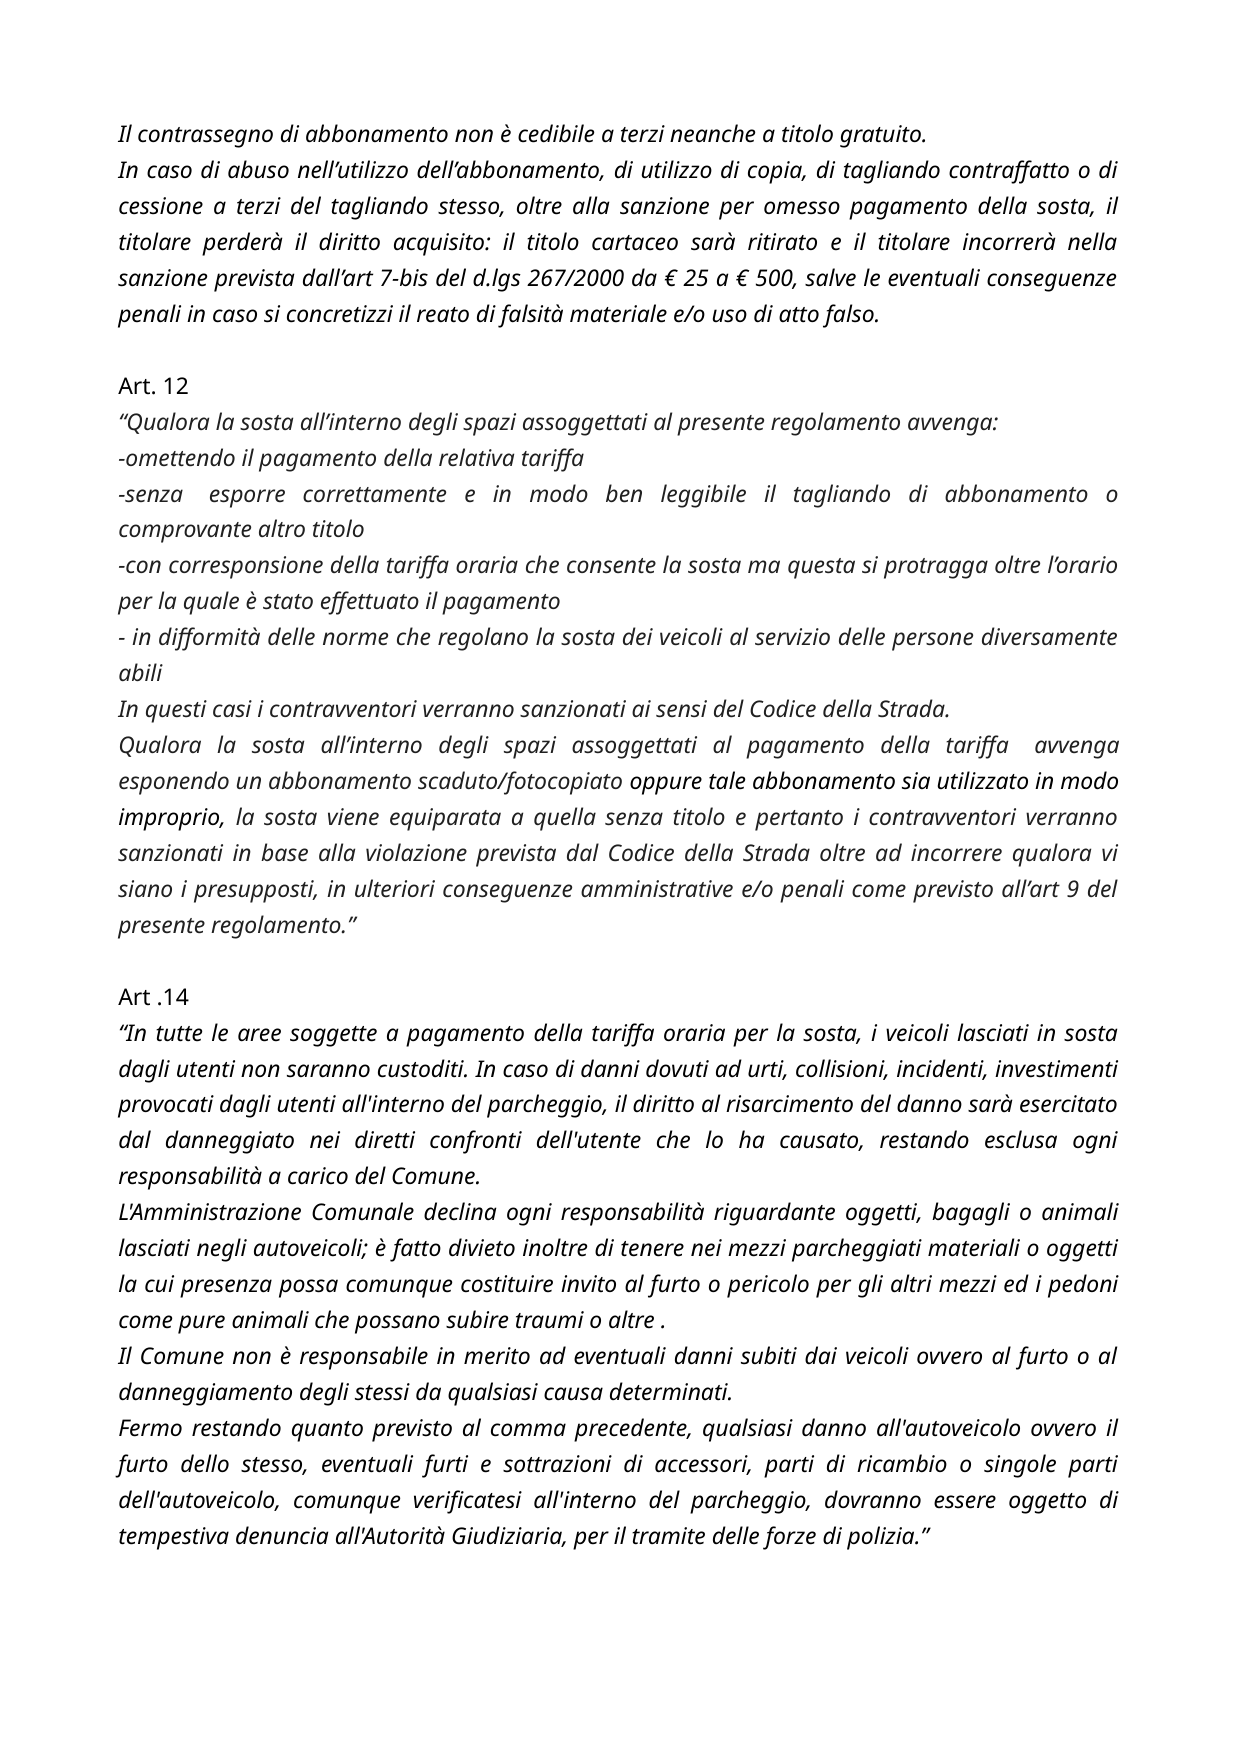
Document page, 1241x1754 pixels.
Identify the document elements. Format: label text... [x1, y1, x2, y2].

text - in difformità delle norme che regolano la sosta dei veicoli al servizio delle persone diversamente abili [118, 621, 1122, 688]
text In caso di abuso nell’utilizzo dell’abbonamento, di utilizzo di copia, di tagliando contraffatto o di cessione a terzi del tagliando stesso, oltre alla sanzione per omesso pagamento della sosta, il titolare perderà il diritto acquisito: il titolo cartaceo sarà ritirato e il titolare incorrerà nella sanzione prevista dall’art 7-bis del d.lgs 267/2000 da € 25 a € 500, salve le eventuali conseguenze penali in caso si concretizzi il reato di falsità materiale e/o uso di atto falso. [118, 154, 1122, 329]
text “In tutte le aree soggette a pagamento della tariffa oraria per la sosta, i veicoli lasciati in sosta dagli utenti non saranno custoditi. In caso di danni dovuti ad urti, collisioni, incidenti, investimenti provocati dagli utenti all'interno del parcheggio, il diritto al risarcimento del danno sarà esercitato dal danneggiato nei diretti confronti dell'utente che lo ha causato, restando esclusa ogni responsabilità a carico del Comune. [118, 1017, 1122, 1192]
text Fermo restando quanto previsto al comma precedente, qualsiasi danno all'autoveicolo ovvero il furto dello stesso, eventuali furti e sottrazioni di accessori, parti di ricambio o singole parti dell'autoveicolo, comunque verificatesi all'interno del parcheggio, dovranno essere oggetto di tempestiva denuncia all'Autorità Giudiziaria, per il tramite delle forze di polizia.” [118, 1412, 1122, 1551]
text Art. 12 [118, 370, 1122, 401]
text “Qualora la sosta all’interno degli spazi assoggettati al presente regolamento avvenga: [118, 406, 1122, 437]
text -omettendo il pagamento della relativa tariffa [118, 442, 1122, 473]
text L'Amministrazione Comunale declina ogni responsabilità riguardante oggetti, bagagli o animali lasciati negli autoveicoli; è fatto divieto inoltre di tenere nei mezzi parcheggiati materiali o oggetti la cui presenza possa comunque costituire invito al furto o pericolo per gli altri mezzi ed i pedoni come pure animali che possano subire traumi o altre . [118, 1196, 1122, 1335]
text -con corresponsione della tariffa oraria che consente la sosta ma questa si protragga oltre l’orario per la quale è stato effettuato il pagamento [118, 549, 1122, 617]
text Art .14 [118, 981, 1122, 1012]
text In questi casi i contravventori verranno sanzionati ai sensi del Codice della Strada. [118, 693, 1122, 724]
text Il Comune non è responsabile in merito ad eventuali danni subiti dai veicoli ovvero al furto o al danneggiamento degli stessi da qualsiasi causa determinati. [118, 1340, 1122, 1407]
text Qualora la sosta all’interno degli spazi assoggettati al pagamento della tariffa avvenga esponendo un abbonamento scaduto/fotocopiato oppure tale abbonamento sia utilizzato in modo improprio, la sosta viene equiparata a quella senza titolo e pertanto i contravventori verranno sanzionati in base alla violazione prevista dal Codice della Strada oltre ad incorrere qualora vi siano i presupposti, in ulteriori conseguenze amministrative e/o penali come previsto all’art 9 del presente regolamento.” [118, 729, 1122, 940]
text Il contrassegno di abbonamento non è cedibile a terzi neanche a titolo gratuito. [118, 118, 1122, 149]
text -senza esporre correttamente e in modo ben leggibile il tagliando di abbonamento o comprovante altro titolo [118, 477, 1122, 545]
